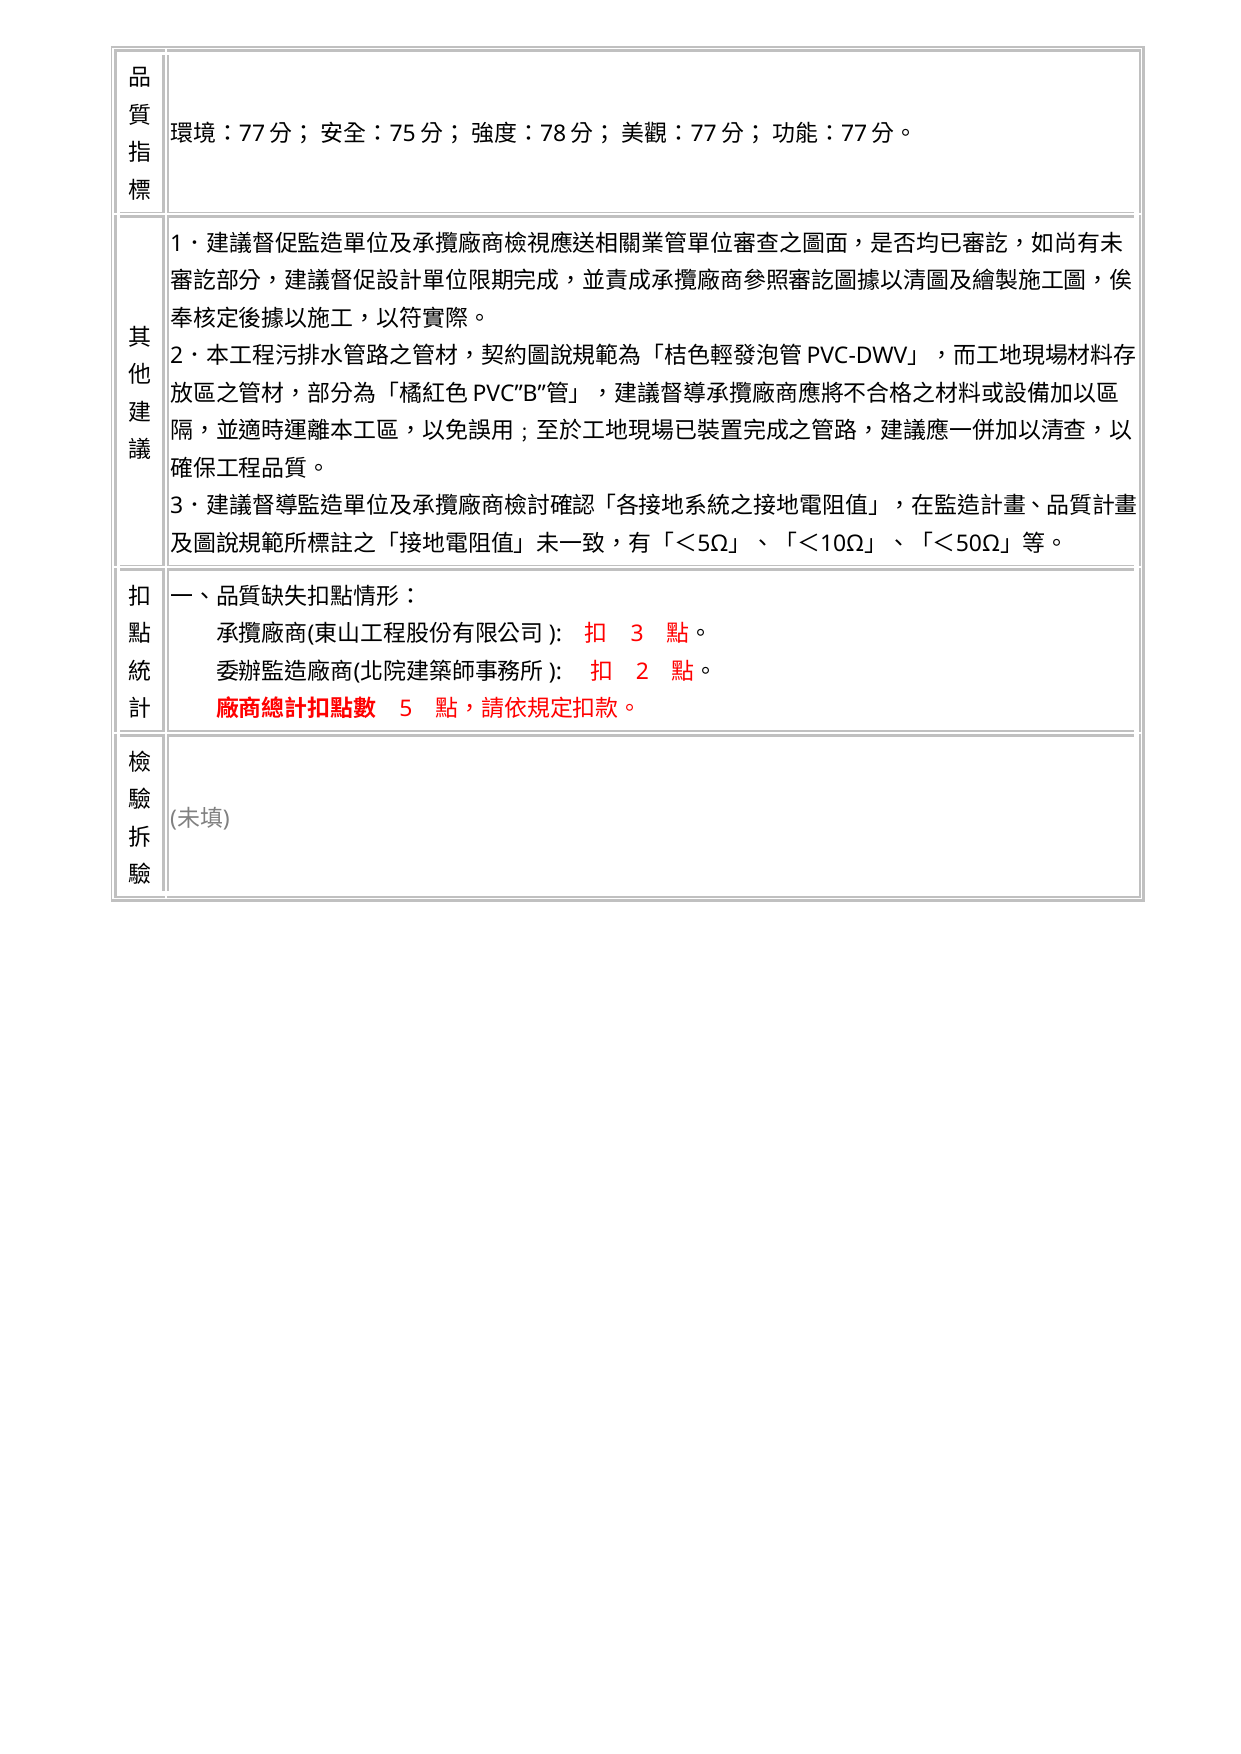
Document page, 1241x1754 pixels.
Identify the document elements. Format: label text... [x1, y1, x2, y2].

table_cell 扣 點 統 計 [114, 565, 165, 730]
table_cell 檢 驗 拆 驗 [114, 730, 165, 896]
table_cell 品 質 指 標 [117, 52, 165, 212]
table_cell (未填) [165, 730, 1142, 896]
table_cell 其 他 建 議 [114, 212, 165, 565]
table_cell 一、品質缺失扣點情形： 承攬廠商(東山工程股份有限公司 ): 扣 3 點。 委辦監造廠商(北院建築師事務所 ): 扣 2 點。 廠商總計扣點數 5 點，請依規定扣款。 [165, 565, 1142, 730]
table_cell 1．建議督促監造單位及承攬廠商檢視應送相關業管單位審查之圖面，是否均已審訖，如尚有未審訖部分，建議督促設計單位限期完成，並責成承攬廠商參照審訖圖據以清圖及繪製施工圖，俟奉核定後據以施工，以符實際。 2．本工程污排水管路之管材，契約圖說規範為「桔色輕發泡管PVC-DWV」，而工地現場材料存放區之管材，部分為「橘紅色PVC”B”管」，建議督導承攬廠商應將不合格之材料或設備加以區隔，並適時運離本工區，以免誤用﹔至於工地現場已裝置完成之管路，建議應一併加以清查，以確保工程品質。 3．建議督導監造單位及承攬廠商檢討確認「各接地系統之接地電阻值」，在監造計畫、品質計畫及圖說規範所標註之「接地電阻值」未一致，有「＜5Ω」、「＜10Ω」、「＜50Ω」等。 [165, 212, 1142, 565]
table_cell 環境：77分； 安全：75分； 強度：78分； 美觀：77分； 功能：77分。 [165, 48, 1142, 212]
